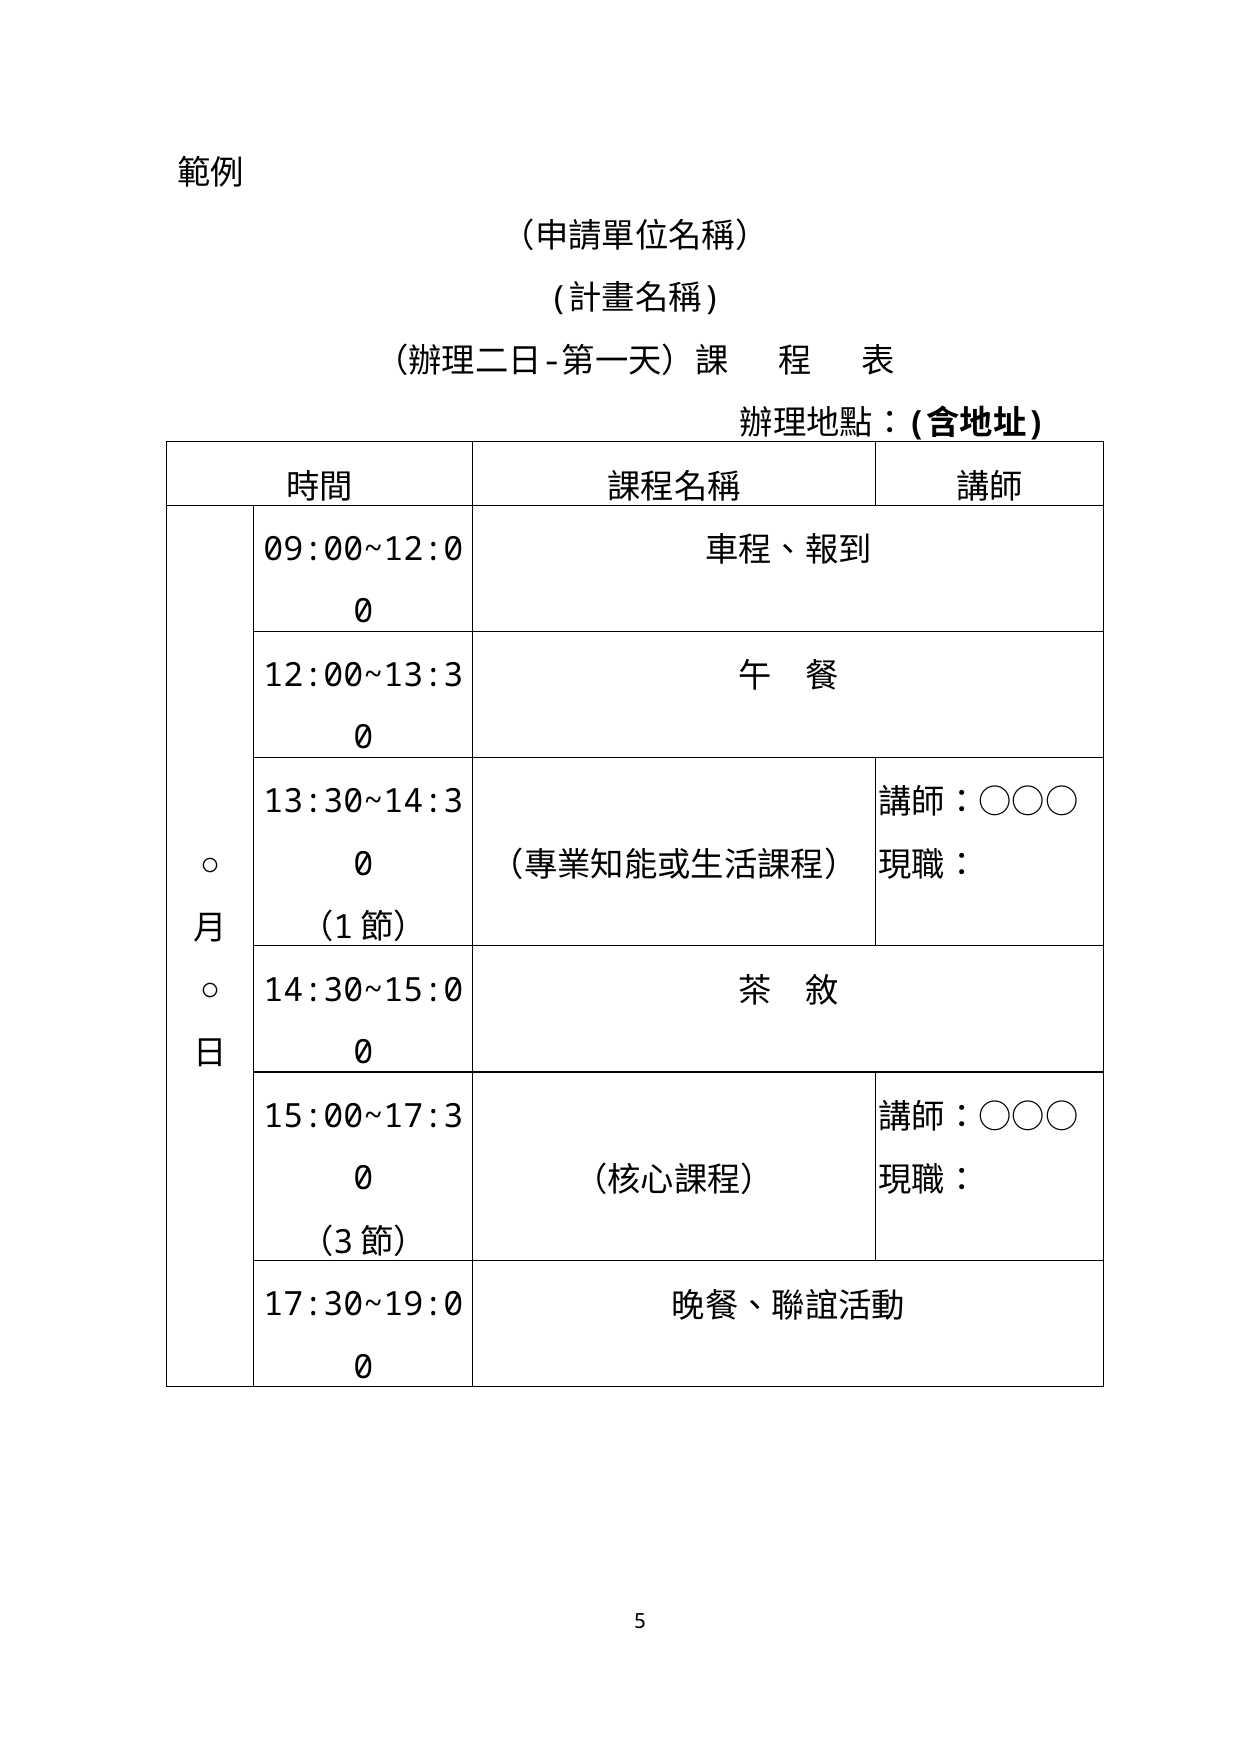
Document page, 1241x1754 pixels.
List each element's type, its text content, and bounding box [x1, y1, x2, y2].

table_cell （核心課程） [473, 1073, 875, 1260]
table_cell 車程、報到 [473, 506, 1103, 631]
table_cell 茶 敘 [473, 946, 1103, 1071]
text （辦理二日-第一天）課 程 表 [177, 316, 1092, 379]
text 辦理地點：(含地址) [177, 379, 1092, 441]
table_cell 講師：○○○ 現職： [876, 758, 1103, 945]
table_header 時間 [167, 442, 472, 505]
table_cell 晚餐、聯誼活動 [473, 1261, 1103, 1386]
table_cell ○ 月 ○ 日 [167, 506, 253, 1386]
text （申請單位名稱） [177, 191, 1092, 254]
table_header 講師 [876, 442, 1103, 505]
text 範例 [177, 129, 1092, 191]
table_cell 17:30~19:00 [254, 1261, 472, 1386]
table_cell （專業知能或生活課程） [473, 758, 875, 945]
table_cell 13:30~14:30 （1節） [254, 758, 472, 945]
table_header 課程名稱 [473, 442, 875, 505]
table_cell 15:00~17:30 （3節） [254, 1073, 472, 1260]
table_cell 09:00~12:00 [254, 506, 472, 631]
table_cell 午 餐 [473, 632, 1103, 757]
text (計畫名稱) [177, 254, 1092, 316]
table_cell 14:30~15:00 [254, 946, 472, 1071]
table_cell 12:00~13:30 [254, 632, 472, 757]
table_cell 講師：○○○ 現職： [876, 1073, 1103, 1260]
